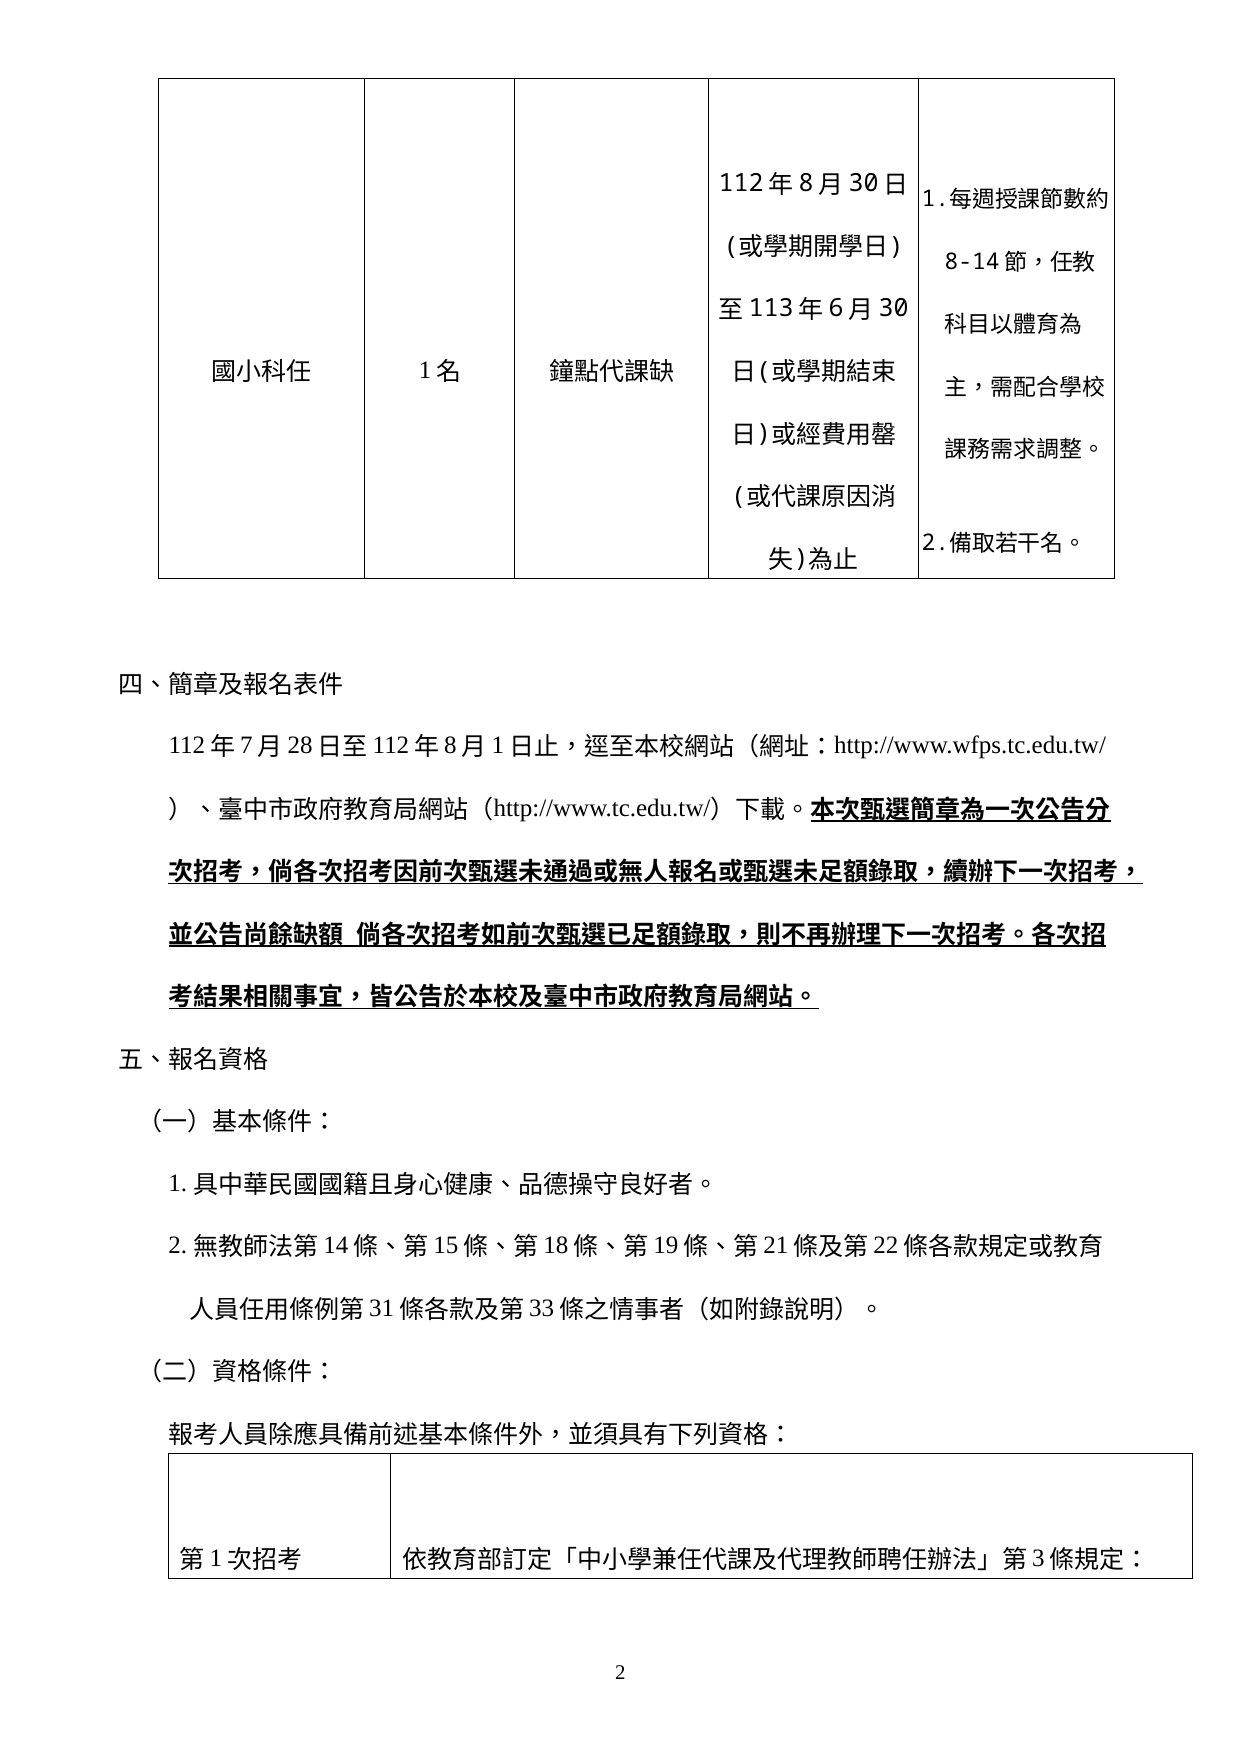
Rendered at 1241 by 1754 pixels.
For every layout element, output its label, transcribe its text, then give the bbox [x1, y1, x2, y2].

table_header 依教育部訂定「中小學兼任代課及代理教師聘任辦法」第3條規定： [391, 1454, 1192, 1578]
table_cell 1名 [365, 79, 514, 578]
text 2. 無教師法第14條、第15條、第18條、第19條、第21條及第22條各款規定或教育人員任用條例第31條各款及第33條之情事者（如附錄說明）。 [118, 1203, 1122, 1328]
table_cell 鐘點代課缺 [515, 79, 708, 578]
table_cell 1.每週授課節數約8-14節，任教科目以體育為主，需配合學校課務需求調整。 2.備取若干名。 [919, 79, 1114, 578]
table_header 第1次招考 [169, 1454, 390, 1578]
text 1. 具中華民國國籍且身心健康、品德操守良好者。 [118, 1141, 1122, 1203]
table_cell 112年8月30日(或學期開學日)至113年6月30日(或學期結束日)或經費用罄(或代課原因消失)為止 [709, 79, 918, 578]
text 四、簡章及報名表件 112年7月28日至112年8月1日止，逕至本校網站（網址：http://www.wfps.tc.edu.tw/）、臺中市政府教育局網站（http://www.tc.edu.tw/）下載。本次甄選簡章為一次公告分次招考，倘各次招考因前次甄選未通過或無人報名或甄選未足額錄取，續辦下一次招考，並公告尚餘缺額 倘各次招考如前次甄選已足額錄取，則不再辦理下一次招考。各次招考結果相關事宜，皆公告於本校及臺中市政府教育局網站。 [118, 641, 1122, 1016]
text （二）資格條件： [118, 1328, 1122, 1391]
text 報考人員除應具備前述基本條件外，並須具有下列資格： [143, 1391, 1122, 1453]
text （一）基本條件： [118, 1078, 1122, 1141]
table_cell 國小科任 [159, 79, 364, 578]
text 五、報名資格 [118, 1016, 1122, 1078]
